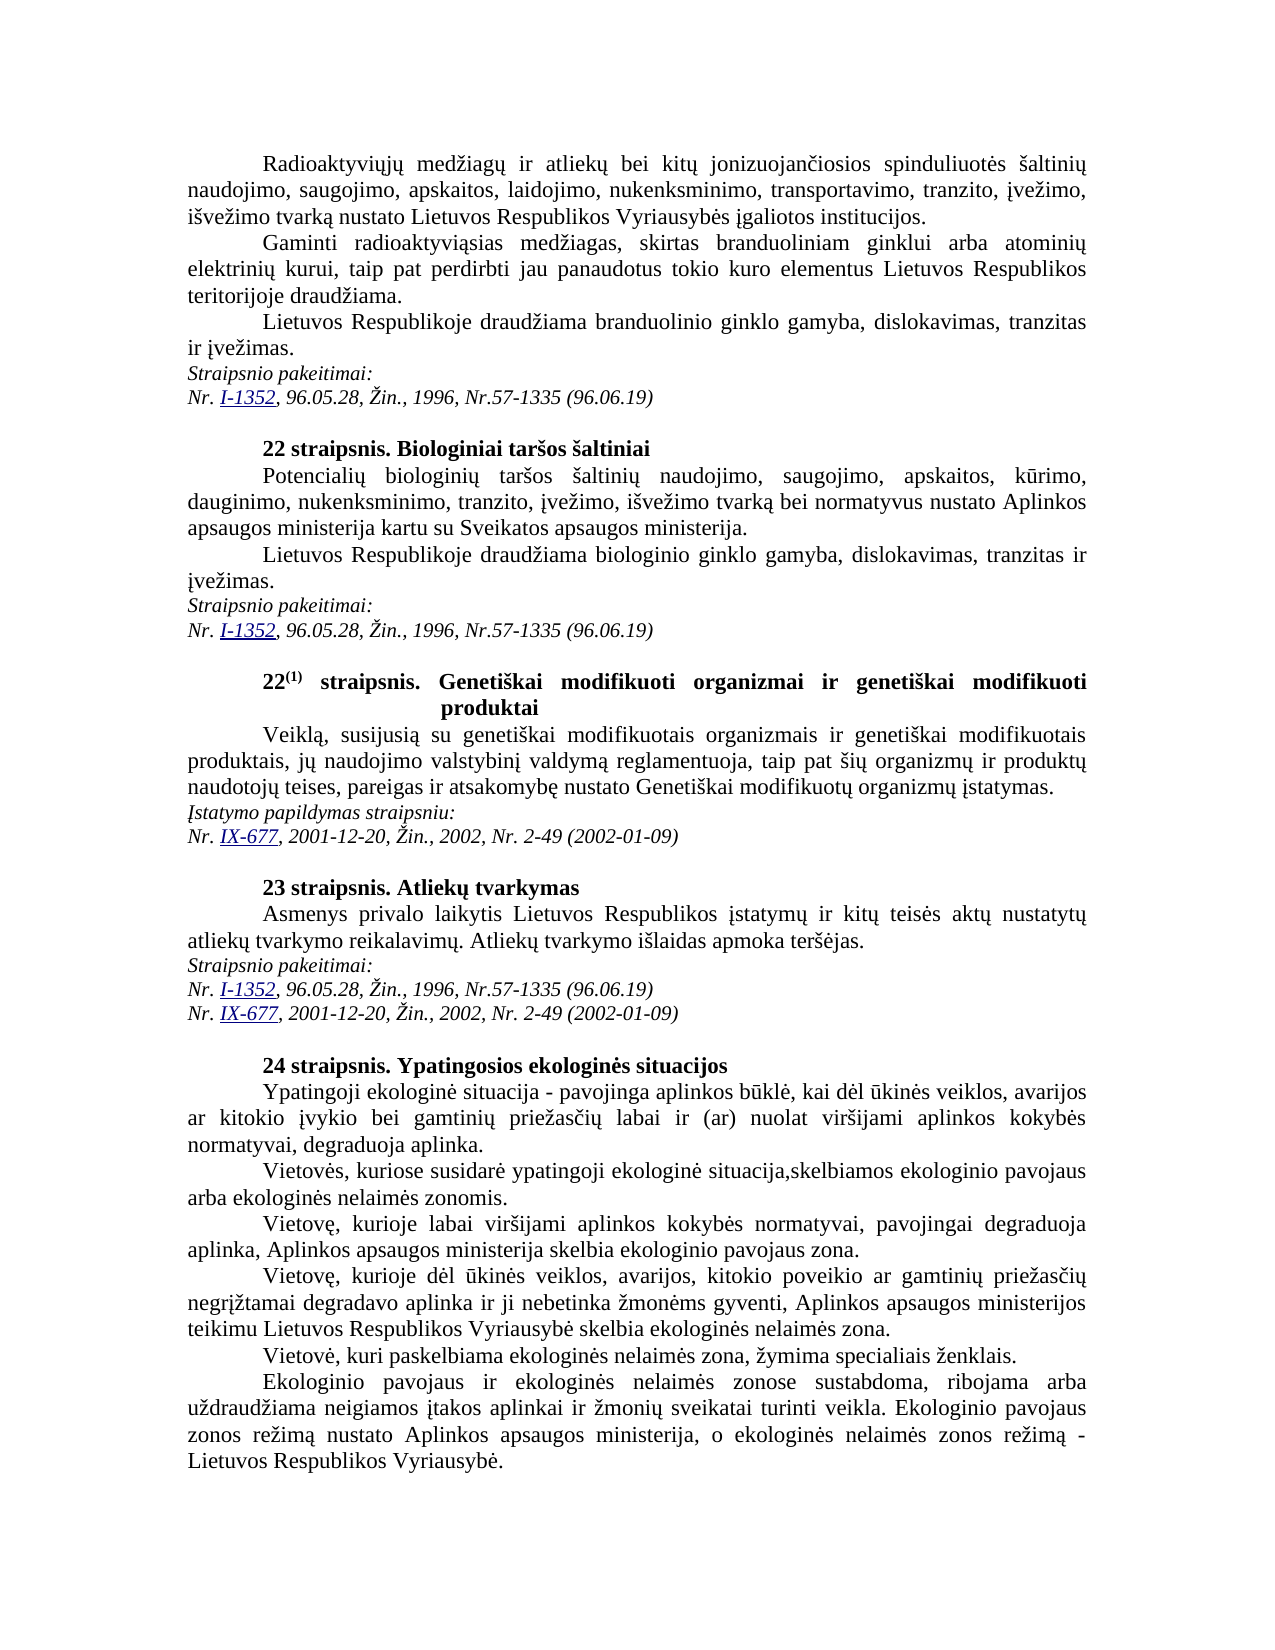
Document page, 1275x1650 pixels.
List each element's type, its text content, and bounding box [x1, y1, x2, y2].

text Lietuvos Respublikoje draudžiama branduolinio ginklo gamyba, dislokavimas, tranzitas ir įvežimas. [187, 308, 1087, 361]
text Vietovės, kuriose susidarė ypatingoji ekologinė situacija,skelbiamos ekologinio pavojaus arba ekologinės nelaimės zonomis. [187, 1157, 1087, 1210]
text Vietovę, kurioje dėl ūkinės veiklos, avarijos, kitokio poveikio ar gamtinių priežasčių negrįžtamai degradavo aplinka ir ji nebetinka žmonėms gyventi, Aplinkos apsaugos ministerijos teikimu Lietuvos Respublikos Vyriausybė skelbia ekologinės nelaimės zona. [187, 1263, 1087, 1342]
text Ypatingoji ekologinė situacija - pavojinga aplinkos būklė, kai dėl ūkinės veiklos, avarijos ar kitokio įvykio bei gamtinių priežasčių labai ir (ar) nuolat viršijami aplinkos kokybės normatyvai, degraduoja aplinka. [187, 1078, 1087, 1157]
text Straipsnio pakeitimai: [187, 953, 1087, 977]
text 24 straipsnis. Ypatingosios ekologinės situacijos [187, 1052, 1087, 1078]
text Nr. IX-677, 2001-12-20, Žin., 2002, Nr. 2-49 (2002-01-09) [187, 1001, 1087, 1025]
text Veiklą, susijusią su genetiškai modifikuotais organizmais ir genetiškai modifikuotais produktais, jų naudojimo valstybinį valdymą reglamentuoja, taip pat šių organizmų ir produktų naudotojų teises, pareigas ir atsakomybę nustato Genetiškai modifikuotų organizmų įstatymas. [187, 721, 1087, 800]
text 22(1) straipsnis. Genetiškai modifikuoti organizmai ir genetiškai modifikuoti produktai [262, 668, 1087, 721]
text Vietovę, kurioje labai viršijami aplinkos kokybės normatyvai, pavojingai degraduoja aplinka, Aplinkos apsaugos ministerija skelbia ekologinio pavojaus zona. [187, 1210, 1087, 1263]
text 23 straipsnis. Atliekų tvarkymas [187, 874, 1087, 901]
text Radioaktyviųjų medžiagų ir atliekų bei kitų jonizuojančiosios spinduliuotės šaltinių naudojimo, saugojimo, apskaitos, laidojimo, nukenksminimo, transportavimo, tranzito, įvežimo, išvežimo tvarką nustato Lietuvos Respublikos Vyriausybės įgaliotos institucijos. [187, 150, 1087, 229]
text Vietovė, kuri paskelbiama ekologinės nelaimės zona, žymima specialiais ženklais. [187, 1342, 1087, 1368]
text 22 straipsnis. Biologiniai taršos šaltiniai [187, 435, 1087, 462]
text Lietuvos Respublikoje draudžiama biologinio ginklo gamyba, dislokavimas, tranzitas ir įvežimas. [187, 541, 1087, 593]
text Asmenys privalo laikytis Lietuvos Respublikos įstatymų ir kitų teisės aktų nustatytų atliekų tvarkymo reikalavimų. Atliekų tvarkymo išlaidas apmoka teršėjas. [187, 901, 1087, 953]
text Nr. I-1352, 96.05.28, Žin., 1996, Nr.57-1335 (96.06.19) [187, 385, 1087, 409]
text Nr. I-1352, 96.05.28, Žin., 1996, Nr.57-1335 (96.06.19) [187, 617, 1087, 642]
text Potencialių biologinių taršos šaltinių naudojimo, saugojimo, apskaitos, kūrimo, dauginimo, nukenksminimo, tranzito, įvežimo, išvežimo tvarką bei normatyvus nustato Aplinkos apsaugos ministerija kartu su Sveikatos apsaugos ministerija. [187, 462, 1087, 541]
text Straipsnio pakeitimai: [187, 361, 1087, 385]
text Straipsnio pakeitimai: [187, 593, 1087, 617]
text Gaminti radioaktyviąsias medžiagas, skirtas branduoliniam ginklui arba atominių elektrinių kurui, taip pat perdirbti jau panaudotus tokio kuro elementus Lietuvos Respublikos teritorijoje draudžiama. [187, 229, 1087, 308]
text Įstatymo papildymas straipsniu: [187, 800, 1087, 824]
text Nr. I-1352, 96.05.28, Žin., 1996, Nr.57-1335 (96.06.19) [187, 977, 1087, 1001]
text Ekologinio pavojaus ir ekologinės nelaimės zonose sustabdoma, ribojama arba uždraudžiama neigiamos įtakos aplinkai ir žmonių sveikatai turinti veikla. Ekologinio pavojaus zonos režimą nustato Aplinkos apsaugos ministerija, o ekologinės nelaimės zonos režimą - Lietuvos Respublikos Vyriausybė. [187, 1368, 1087, 1473]
text Nr. IX-677, 2001-12-20, Žin., 2002, Nr. 2-49 (2002-01-09) [187, 824, 1087, 848]
